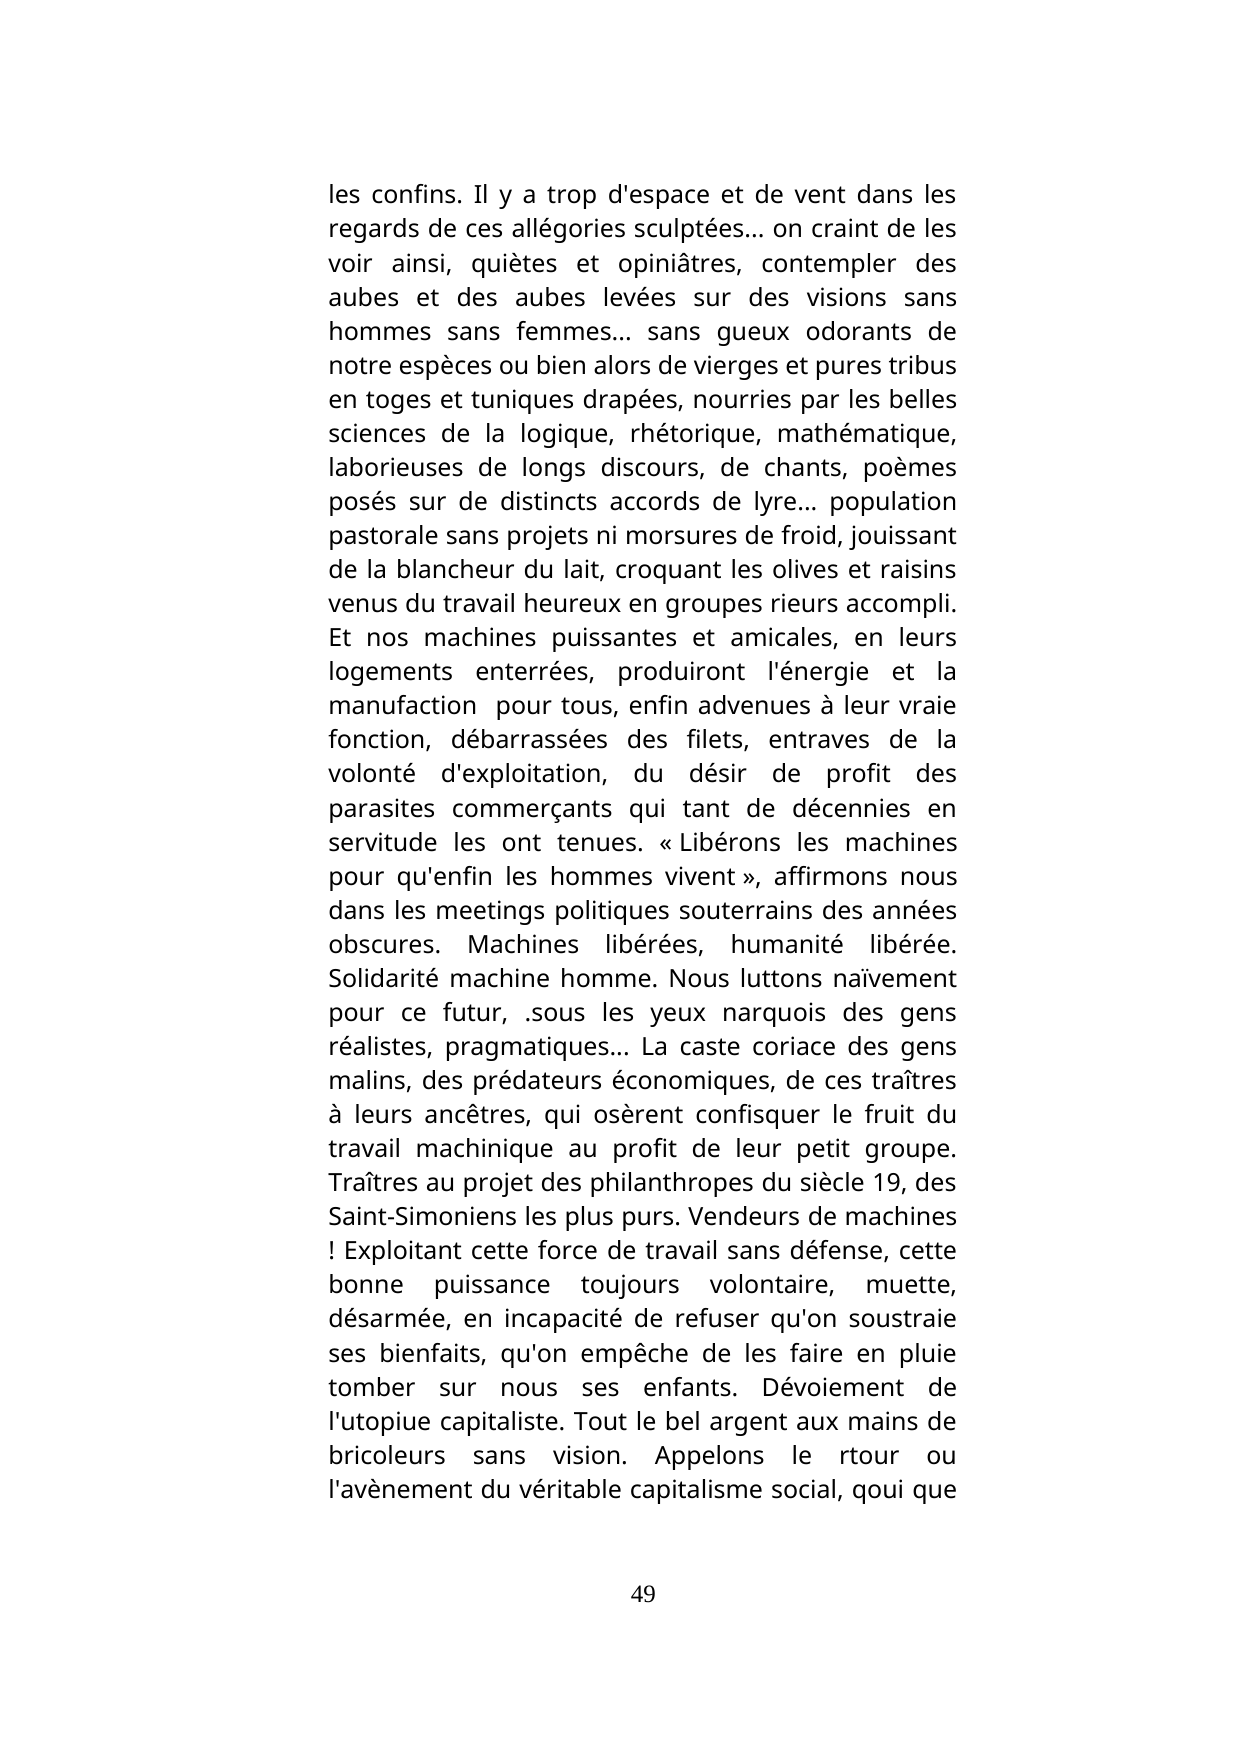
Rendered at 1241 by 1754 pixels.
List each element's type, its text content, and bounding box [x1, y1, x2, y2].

text les confins. Il y a trop d'espace et de vent dans les regards de ces allégories sculptées... on craint de les voir ainsi, quiètes et opiniâtres, contempler des aubes et des aubes levées sur des visions sans hommes sans femmes... sans gueux odorants de notre espèces ou bien alors de vierges et pures tribus en toges et tuniques drapées, nourries par les belles sciences de la logique, rhétorique, mathématique, laborieuses de longs discours, de chants, poèmes posés sur de distincts accords de lyre... population pastorale sans projets ni morsures de froid, jouissant de la blancheur du lait, croquant les olives et raisins venus du travail heureux en groupes rieurs accompli. Et nos machines puissantes et amicales, en leurs logements enterrées, produiront l'énergie et la manufaction pour tous, enfin advenues à leur vraie fonction, débarrassées des filets, entraves de la volonté d'exploitation, du désir de profit des parasites commerçants qui tant de décennies en servitude les ont tenues. « Libérons les machines pour qu'enfin les hommes vivent », affirmons nous dans les meetings politiques souterrains des années obscures. Machines libérées, humanité libérée. Solidarité machine homme. Nous luttons naïvement pour ce futur, .sous les yeux narquois des gens réalistes, pragmatiques... La caste coriace des gens malins, des prédateurs économiques, de ces traîtres à leurs ancêtres, qui osèrent confisquer le fruit du travail machinique au profit de leur petit groupe. Traîtres au projet des philanthropes du siècle 19, des Saint-Simoniens les plus purs. Vendeurs de machines ! Exploitant cette force de travail sans défense, cette bonne puissance toujours volontaire, muette, désarmée, en incapacité de refuser qu'on soustraie ses bienfaits, qu'on empêche de les faire en pluie tomber sur nous ses enfants. Dévoiement de l'utopiue capitaliste. Tout le bel argent aux mains de bricoleurs sans vision. Appelons le rtour ou l'avènement du véritable capitalisme social, qoui que [328, 177, 958, 1506]
